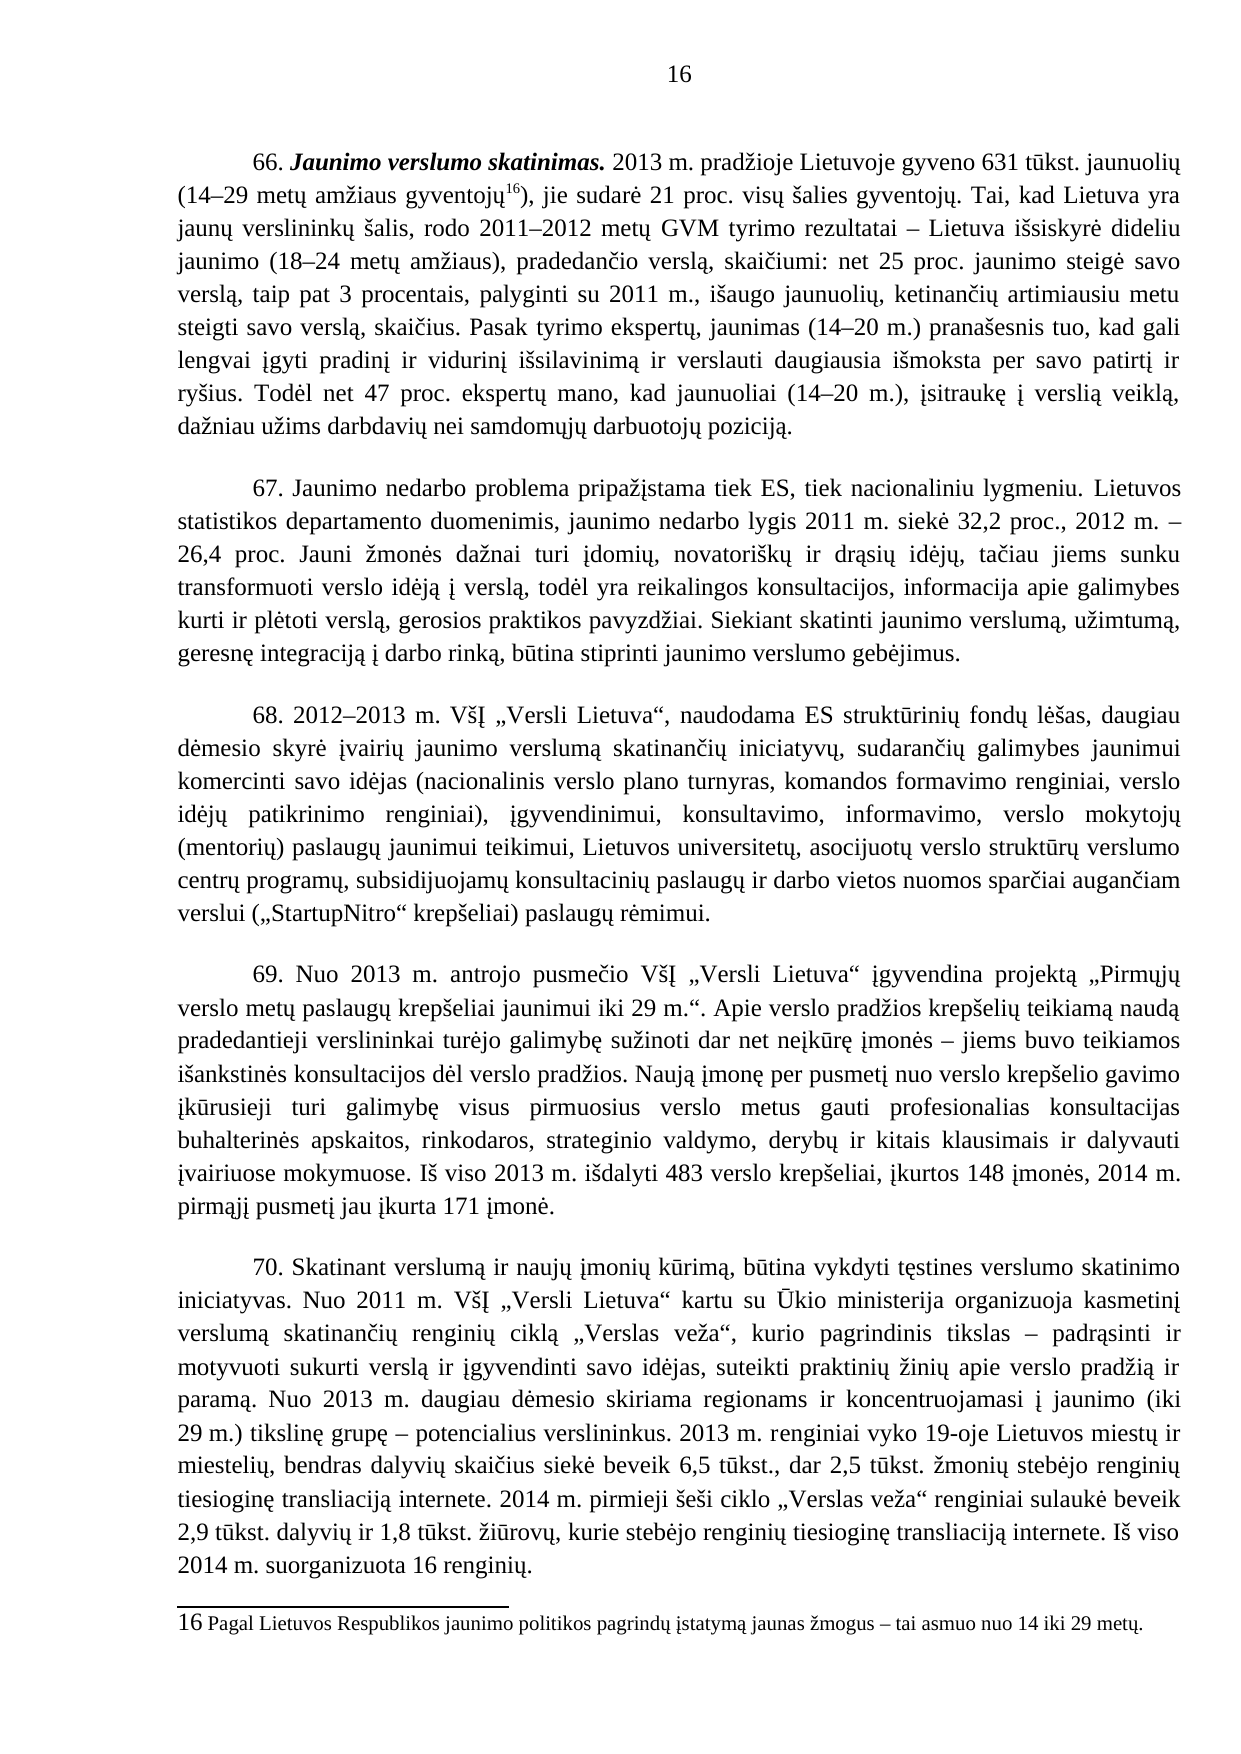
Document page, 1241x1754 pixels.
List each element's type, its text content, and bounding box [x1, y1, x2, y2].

text 67. Jaunimo nedarbo problema pripažįstama tiek ES, tiek nacionaliniu lygmeniu. Lietuvos statistikos departamento duomenimis, jaunimo nedarbo lygis 2011 m. siekė 32,2 proc., 2012 m. – 26,4 proc. Jauni žmonės dažnai turi įdomių, novatoriškų ir drąsių idėjų, tačiau jiems sunku transformuoti verslo idėją į verslą, todėl yra reikalingos konsultacijos, informacija apie galimybes kurti ir plėtoti verslą, gerosios praktikos pavyzdžiai. Siekiant skatinti jaunimo verslumą, užimtumą, geresnę integraciją į darbo rinką, būtina stiprinti jaunimo verslumo gebėjimus. [177, 473, 1181, 667]
text 68. 2012–2013 m. VšĮ „Versli Lietuva“, naudodama ES struktūrinių fondų lėšas, daugiau dėmesio skyrė įvairių jaunimo verslumą skatinančių iniciatyvų, sudarančių galimybes jaunimui komercinti savo idėjas (nacionalinis verslo plano turnyras, komandos formavimo renginiai, verslo idėjų patikrinimo renginiai), įgyvendinimui, konsultavimo, informavimo, verslo mokytojų (mentorių) paslaugų jaunimui teikimui, Lietuvos universitetų, asocijuotų verslo struktūrų verslumo centrų programų, subsidijuojamų konsultacinių paslaugų ir darbo vietos nuomos sparčiai augančiam verslui („StartupNitro“ krepšeliai) paslaugų rėmimui. [177, 700, 1181, 927]
text 69. Nuo 2013 m. antrojo pusmečio VšĮ „Versli Lietuva“ įgyvendina projektą „Pirmųjų verslo metų paslaugų krepšeliai jaunimui iki 29 m.“. Apie verslo pradžios krepšelių teikiamą naudą pradedantieji verslininkai turėjo galimybę sužinoti dar net neįkūrę įmonės – jiems buvo teikiamos išankstinės konsultacijos dėl verslo pradžios. Naują įmonę per pusmetį nuo verslo krepšelio gavimo įkūrusieji turi galimybę visus pirmuosius verslo metus gauti profesionalias konsultacijas buhalterinės apskaitos, rinkodaros, strateginio valdymo, derybų ir kitais klausimais ir dalyvauti įvairiuose mokymuose. Iš viso 2013 m. išdalyti 483 verslo krepšeliai, įkurtos 148 įmonės, 2014 m. pirmąjį pusmetį jau įkurta 171 įmonė. [177, 959, 1181, 1219]
text Pagal Lietuvos Respublikos jaunimo politikos pagrindų įstatymą jaunas žmogus – tai asmuo nuo 14 iki 29 metų. [177, 1607, 1181, 1636]
text 70. Skatinant verslumą ir naujų įmonių kūrimą, būtina vykdyti tęstines verslumo skatinimo iniciatyvas. Nuo 2011 m. VšĮ „Versli Lietuva“ kartu su Ūkio ministerija organizuoja kasmetinį verslumą skatinančių renginių ciklą „Verslas veža“, kurio pagrindinis tikslas – padrąsinti ir motyvuoti sukurti verslą ir įgyvendinti savo idėjas, suteikti praktinių žinių apie verslo pradžią ir paramą. Nuo 2013 m. daugiau dėmesio skiriama regionams ir koncentruojamasi į jaunimo (iki 29 m.) tikslinę grupę – potencialius verslininkus. 2013 m. renginiai vyko 19-oje Lietuvos miestų ir miestelių, bendras dalyvių skaičius siekė beveik 6,5 tūkst., dar 2,5 tūkst. žmonių stebėjo renginių tiesioginę transliaciją internete. 2014 m. pirmieji šeši ciklo „Verslas veža“ renginiai sulaukė beveik 2,9 tūkst. dalyvių ir 1,8 tūkst. žiūrovų, kurie stebėjo renginių tiesioginę transliaciją internete. Iš viso 2014 m. suorganizuota 16 renginių. [177, 1252, 1181, 1578]
text 66. Jaunimo verslumo skatinimas. 2013 m. pradžioje Lietuvoje gyveno 631 tūkst. jaunuolių (14–29 metų amžiaus gyventojų), jie sudarė 21 proc. visų šalies gyventojų. Tai, kad Lietuva yra jaunų verslininkų šalis, rodo 2011–2012 metų GVM tyrimo rezultatai – Lietuva išsiskyrė dideliu jaunimo (18–24 metų amžiaus), pradedančio verslą, skaičiumi: net 25 proc. jaunimo steigė savo verslą, taip pat 3 procentais, palyginti su 2011 m., išaugo jaunuolių, ketinančių artimiausiu metu steigti savo verslą, skaičius. Pasak tyrimo ekspertų, jaunimas (14–20 m.) pranašesnis tuo, kad gali lengvai įgyti pradinį ir vidurinį išsilavinimą ir verslauti daugiausia išmoksta per savo patirtį ir ryšius. Todėl net 47 proc. ekspertų mano, kad jaunuoliai (14–20 m.), įsitraukę į verslią veiklą, dažniau užims darbdavių nei samdomųjų darbuotojų poziciją. [177, 147, 1181, 440]
